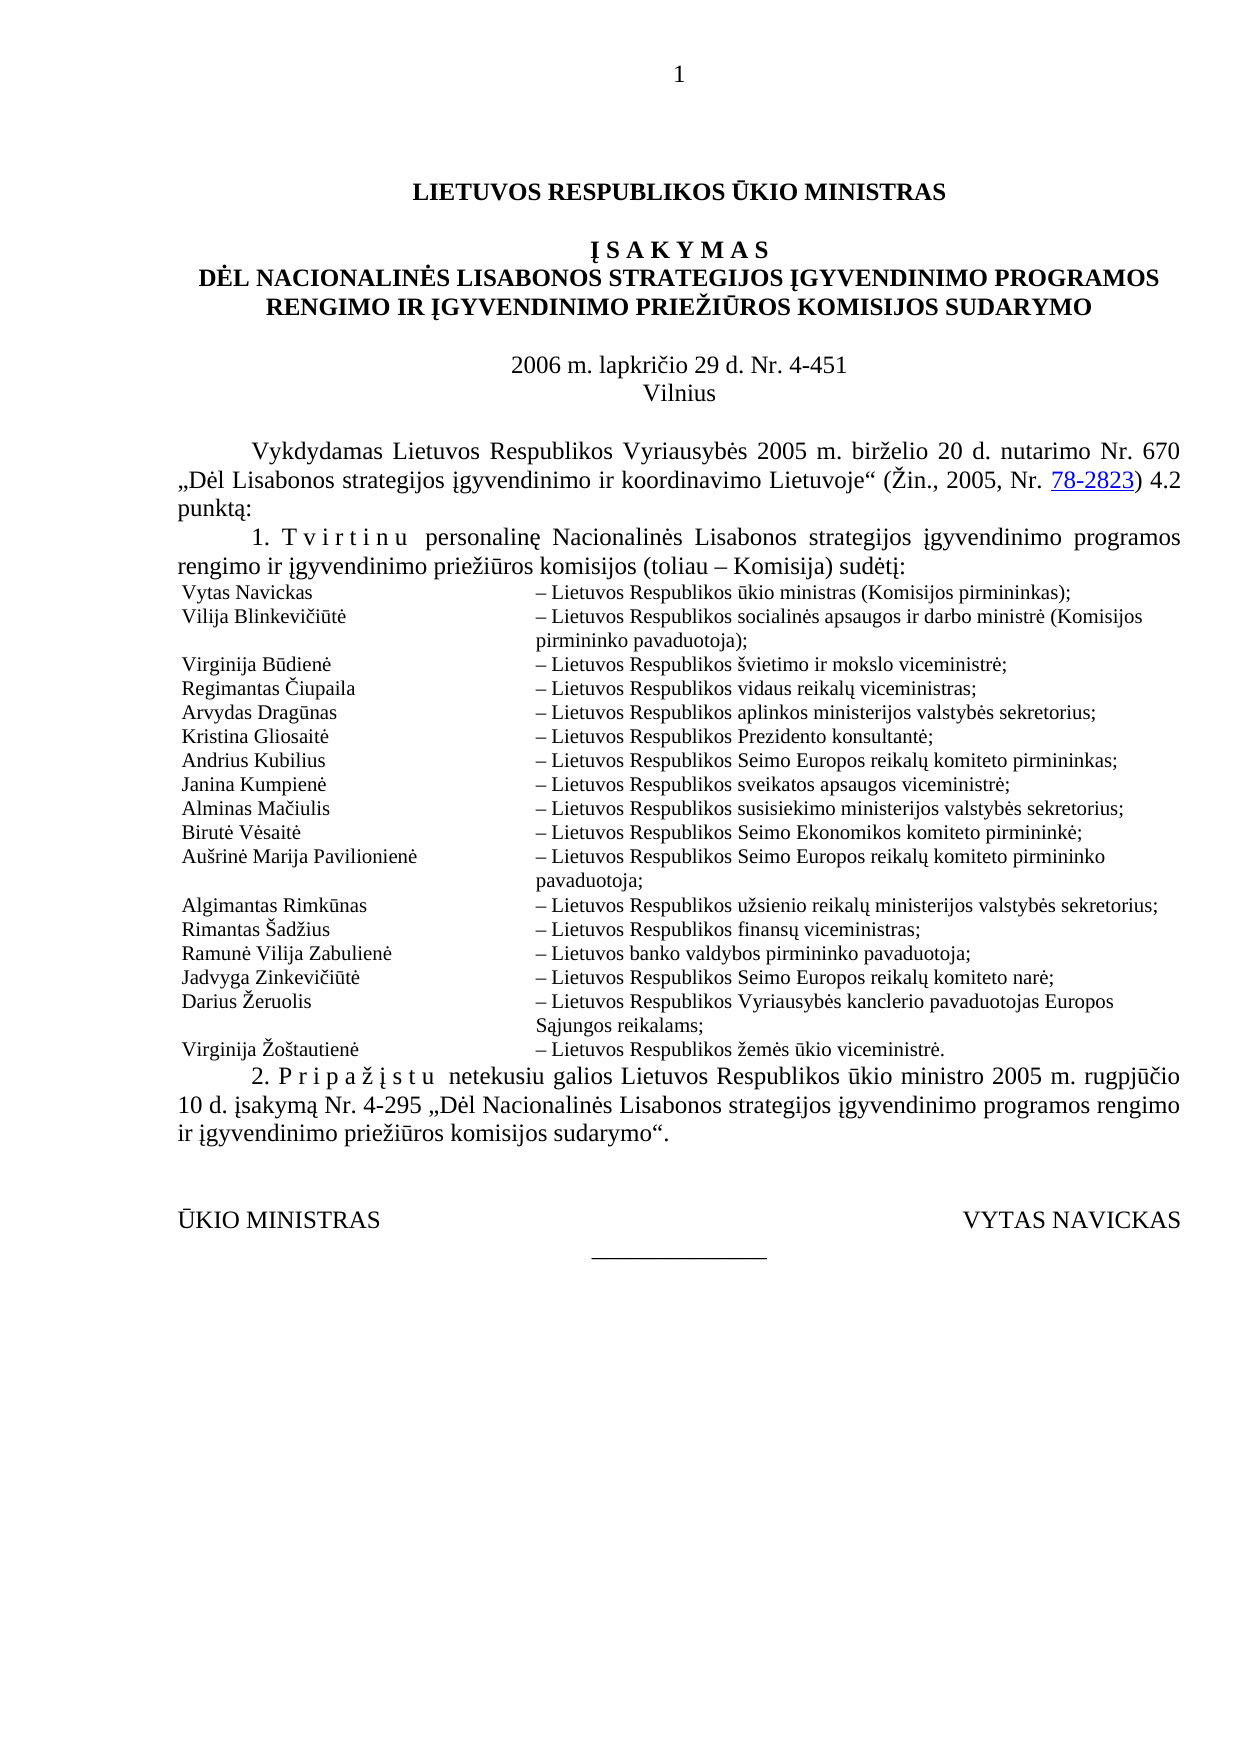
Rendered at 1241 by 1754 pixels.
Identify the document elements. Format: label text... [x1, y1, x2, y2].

text ______________ [177, 1233, 1181, 1262]
text 2. Pripažįstu netekusiu galios Lietuvos Respublikos ūkio ministro 2005 m. rugpjūčio 10 d. įsakymą Nr. 4-295 „Dėl Nacionalinės Lisabonos strategijos įgyvendinimo programos rengimo ir įgyvendinimo priežiūros komisijos sudarymo“. [177, 1061, 1181, 1147]
text LIETUVOS RESPUBLIKOS ŪKIO MINISTRAS [177, 177, 1181, 206]
text Vykdydamas Lietuvos Respublikos Vyriausybės 2005 m. birželio 20 d. nutarimo Nr. 670 „Dėl Lisabonos strategijos įgyvendinimo ir koordinavimo Lietuvoje“ (Žin., 2005, Nr. 78-2823) 4.2 punktą: [177, 436, 1181, 522]
text 2006 m. lapkričio 29 d. Nr. 4-451 [177, 350, 1181, 378]
table_cell Vilija Blinkevičiūtė [177, 604, 531, 652]
text Į S A K Y M A S [177, 235, 1181, 263]
text 1. Tvirtinu personalinę Nacionalinės Lisabonos strategijos įgyvendinimo programos rengimo ir įgyvendinimo priežiūros komisijos (toliau – Komisija) sudėtį: [177, 522, 1181, 580]
text ŪKIO MINISTRAS VYTAS NAVICKAS [177, 1205, 1181, 1233]
text Vilnius [177, 378, 1181, 407]
text DĖL NACIONALINĖS LISABONOS STRATEGIJOS ĮGYVENDINIMO PROGRAMOS RENGIMO IR ĮGYVENDINIMO PRIEŽIŪROS KOMISIJOS SUDARYMO [177, 263, 1181, 321]
table_cell Darius Žeruolis [177, 989, 531, 1037]
table_cell Aušrinė Marija Pavilionienė [177, 844, 531, 892]
